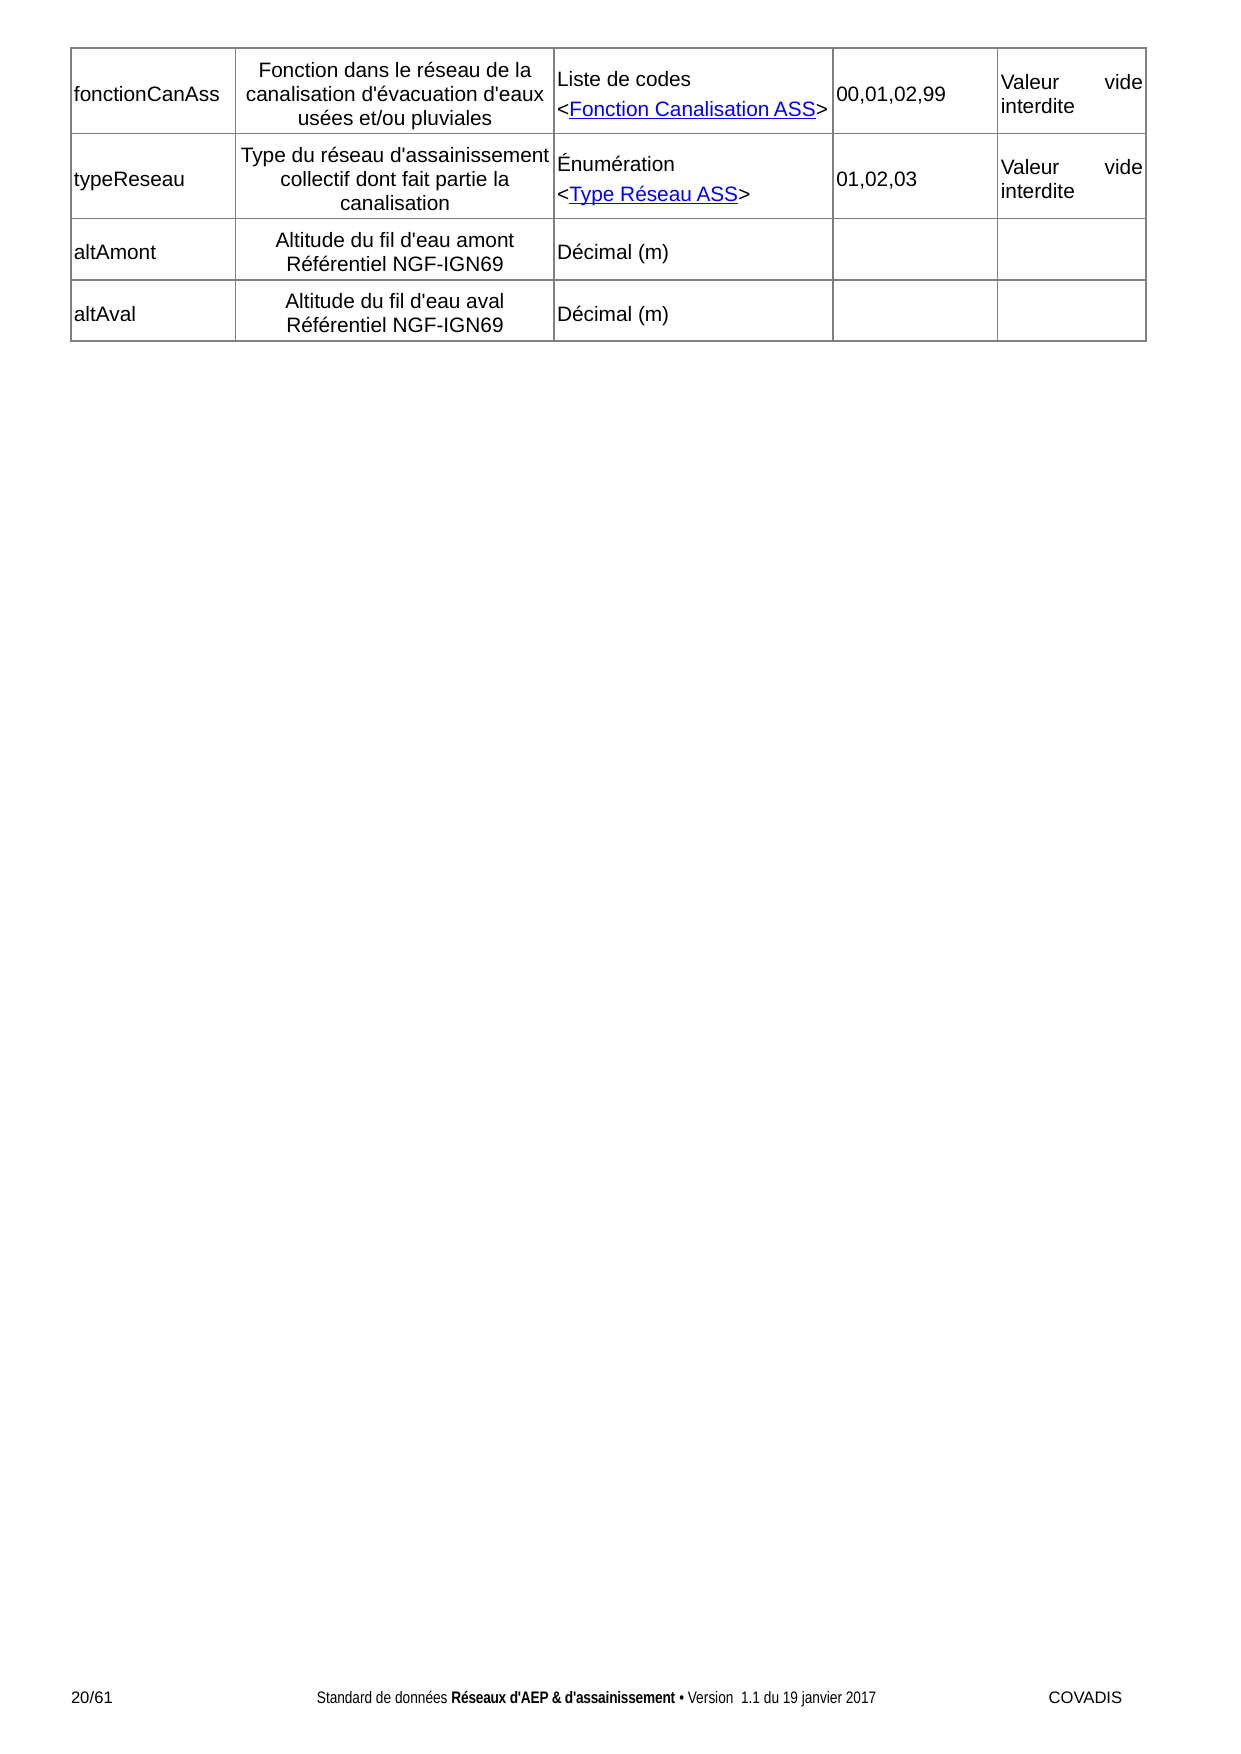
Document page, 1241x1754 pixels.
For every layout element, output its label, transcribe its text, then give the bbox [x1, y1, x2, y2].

table_cell Décimal (m) [555, 281, 832, 340]
table_cell Valeur vide interdite [998, 134, 1145, 218]
table_cell typeReseau [72, 134, 235, 218]
table_cell [834, 281, 997, 340]
table_cell [998, 281, 1145, 340]
table_cell altAmont [72, 219, 235, 279]
table_cell 00,01,02,99 [834, 49, 997, 132]
table_cell Type du réseau d'assainissement collectif dont fait partie la canalisation [236, 134, 553, 218]
table_cell Altitude du fil d'eau amont Référentiel NGF-IGN69 [236, 219, 553, 279]
table_cell Décimal (m) [555, 219, 832, 279]
table_cell [998, 219, 1145, 279]
table_cell Altitude du fil d'eau aval Référentiel NGF-IGN69 [236, 281, 553, 340]
table_cell [834, 219, 997, 279]
table_cell altAval [72, 281, 235, 340]
table_cell Valeur vide interdite [998, 49, 1145, 132]
table_cell fonctionCanAss [72, 49, 235, 132]
table_cell Énumération <Type Réseau ASS> [555, 134, 832, 218]
table_cell Liste de codes <Fonction Canalisation ASS> [555, 49, 832, 132]
table_cell Fonction dans le réseau de la canalisation d'évacuation d'eaux usées et/ou pluviales [236, 49, 553, 132]
table_cell 01,02,03 [834, 134, 997, 218]
